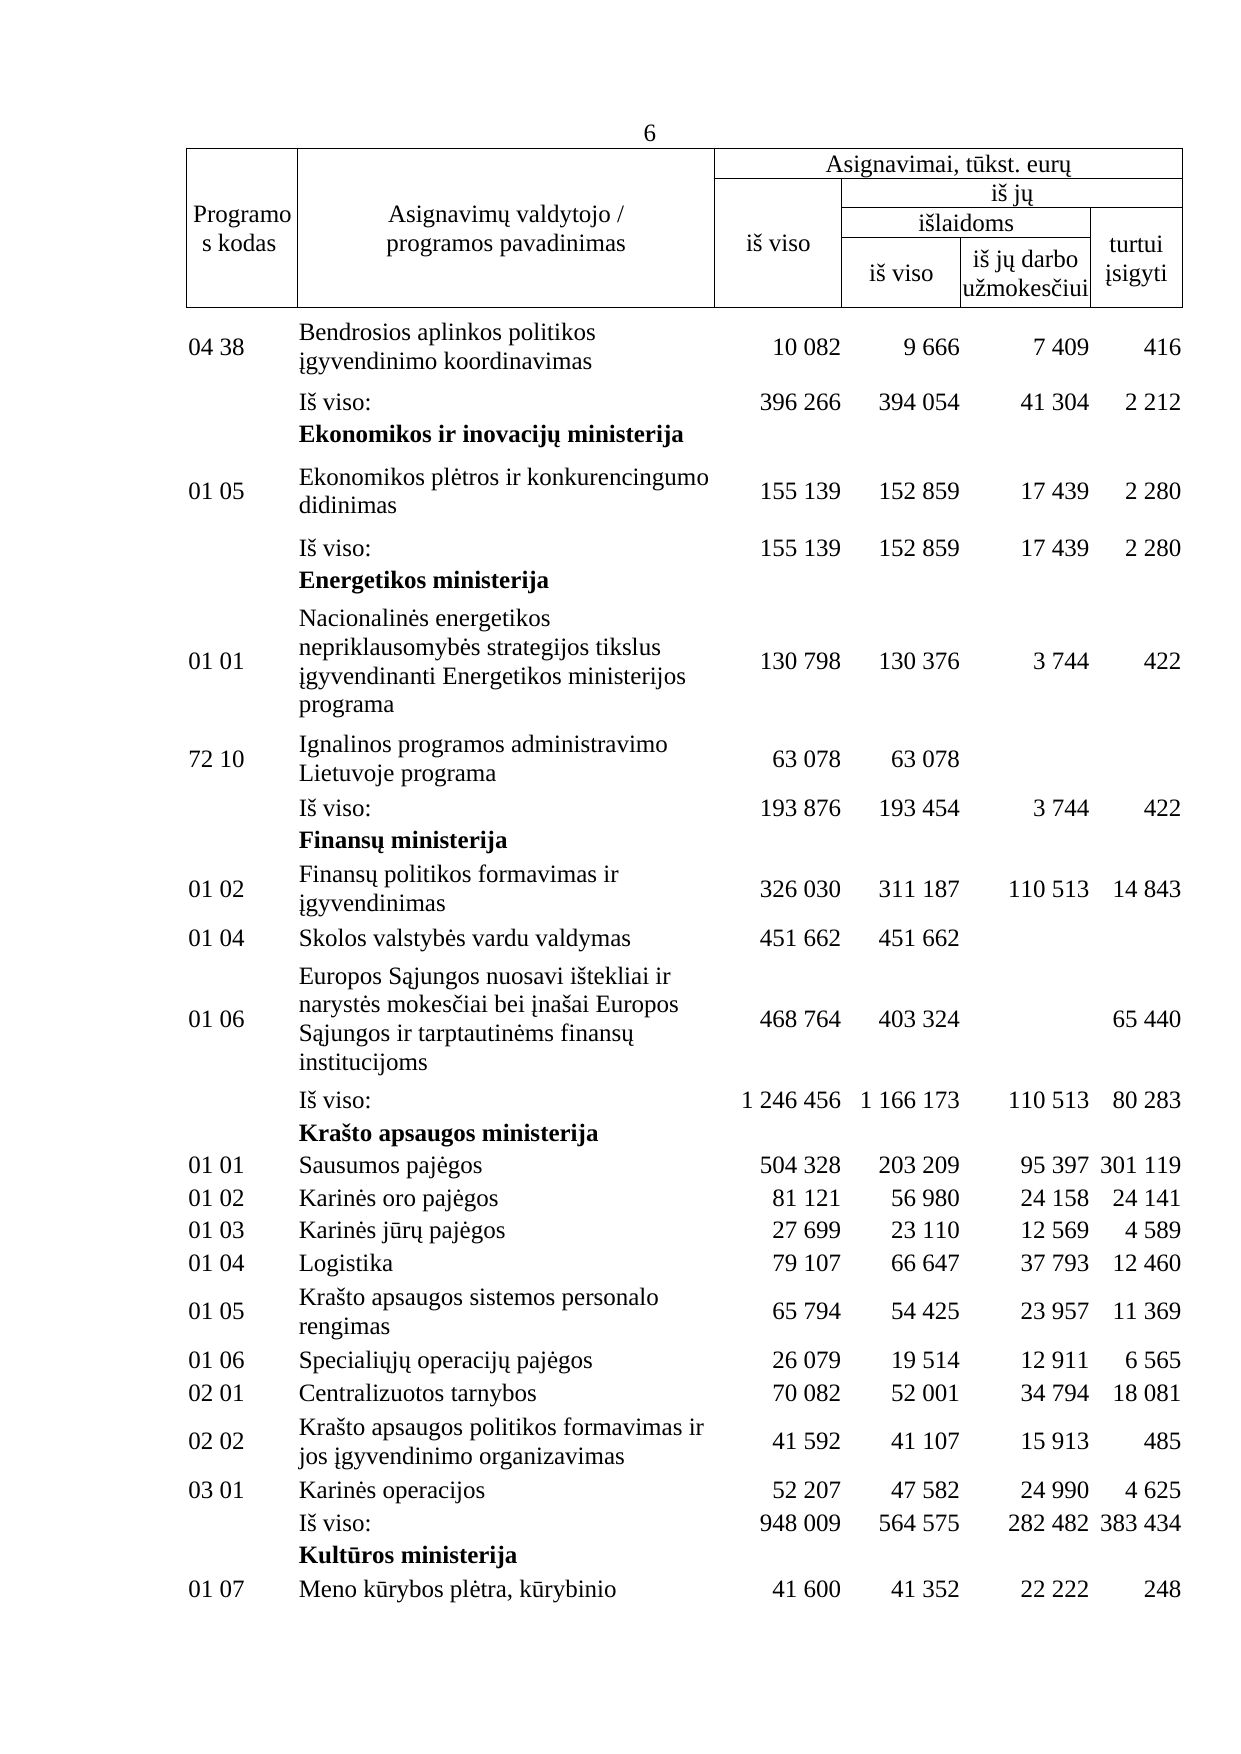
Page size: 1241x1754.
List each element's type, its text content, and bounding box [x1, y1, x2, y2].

table_cell 24 990 [961, 1473, 1090, 1506]
table_cell 130 376 [842, 596, 961, 726]
table_cell [961, 953, 1090, 1083]
table_cell [961, 921, 1090, 953]
table_cell 02 02 [187, 1408, 297, 1473]
table_cell 12 460 [1090, 1246, 1182, 1278]
table_cell Iš viso: [298, 531, 714, 563]
table_cell iš jų darbo užmokesčiui [961, 238, 1090, 307]
table_cell 152 859 [842, 450, 961, 531]
table_cell 26 079 [714, 1343, 842, 1376]
table_cell Krašto apsaugos ministerija [298, 1116, 714, 1148]
table_cell 72 10 [187, 726, 297, 791]
table_cell 193 454 [842, 791, 961, 823]
table_cell 19 514 [842, 1343, 961, 1376]
table_cell 41 352 [842, 1571, 961, 1606]
table_cell 01 02 [187, 1181, 297, 1213]
table_cell 54 425 [842, 1278, 961, 1343]
table_cell 3 744 [961, 791, 1090, 823]
table_cell 18 081 [1090, 1376, 1182, 1408]
table_cell 451 662 [714, 921, 842, 953]
table_cell Finansų ministerija [298, 823, 714, 856]
table_cell 23 957 [961, 1278, 1090, 1343]
table_cell 70 082 [714, 1376, 842, 1408]
table_cell 01 07 [187, 1571, 297, 1606]
table_cell 1 246 456 [714, 1083, 842, 1116]
table_cell [1090, 418, 1182, 450]
table_cell 12 569 [961, 1213, 1090, 1246]
table_cell 110 513 [961, 856, 1090, 921]
table_cell [187, 1083, 297, 1116]
table_cell 948 009 [714, 1506, 842, 1538]
table_cell Iš viso: [298, 1506, 714, 1538]
table_cell [961, 726, 1090, 791]
table_cell 01 06 [187, 953, 297, 1083]
table_cell 6 565 [1090, 1343, 1182, 1376]
table_cell Sausumos pajėgos [298, 1148, 714, 1181]
table_cell 01 01 [187, 1148, 297, 1181]
table_cell Finansų politikos formavimas ir įgyvendinimas [298, 856, 714, 921]
table_cell [1090, 1116, 1182, 1148]
table_cell 2 280 [1090, 531, 1182, 563]
table_cell [187, 823, 297, 856]
table_cell 12 911 [961, 1343, 1090, 1376]
table_cell 01 01 [187, 596, 297, 726]
table_cell Ekonomikos plėtros ir konkurencingumo didinimas [298, 450, 714, 531]
table_cell [714, 418, 842, 450]
table_cell 504 328 [714, 1148, 842, 1181]
table_cell 15 913 [961, 1408, 1090, 1473]
table_cell 03 01 [187, 1473, 297, 1506]
table_cell 65 794 [714, 1278, 842, 1343]
table_cell 63 078 [714, 726, 842, 791]
table_cell [842, 563, 961, 596]
table_cell [961, 823, 1090, 856]
table_cell [187, 1506, 297, 1538]
table_cell 52 001 [842, 1376, 961, 1408]
table_cell [187, 563, 297, 596]
table_cell 66 647 [842, 1246, 961, 1278]
table_cell [187, 418, 297, 450]
table_cell 41 107 [842, 1408, 961, 1473]
table_cell turtui įsigyti [1091, 208, 1182, 307]
table_cell 155 139 [714, 531, 842, 563]
table_cell 3 744 [961, 596, 1090, 726]
table_cell 63 078 [842, 726, 961, 791]
table_cell 01 05 [187, 1278, 297, 1343]
table_cell 04 38 [187, 308, 297, 385]
table_cell 2 212 [1090, 385, 1182, 417]
table_cell Centralizuotos tarnybos [298, 1376, 714, 1408]
table_cell 422 [1090, 791, 1182, 823]
table_cell [1090, 726, 1182, 791]
table_cell 422 [1090, 596, 1182, 726]
table_cell 01 06 [187, 1343, 297, 1376]
table_cell [842, 418, 961, 450]
table_cell Bendrosios aplinkos politikos įgyvendinimo koordinavimas [298, 308, 714, 385]
table_cell iš viso [715, 179, 841, 307]
table_cell Iš viso: [298, 791, 714, 823]
table_cell 301 119 [1090, 1148, 1182, 1181]
table_cell Karinės operacijos [298, 1473, 714, 1506]
table_cell [714, 1538, 842, 1571]
table_cell [961, 1116, 1090, 1148]
table_cell iš viso [842, 238, 960, 307]
table_cell 155 139 [714, 450, 842, 531]
table_cell 17 439 [961, 531, 1090, 563]
table_cell 24 158 [961, 1181, 1090, 1213]
table_cell [714, 823, 842, 856]
table_cell [187, 531, 297, 563]
table_cell 416 [1090, 308, 1182, 385]
table_cell Logistika [298, 1246, 714, 1278]
table_cell 22 222 [961, 1571, 1090, 1606]
table_cell 203 209 [842, 1148, 961, 1181]
table_cell [842, 1538, 961, 1571]
table_cell 37 793 [961, 1246, 1090, 1278]
table_cell 9 666 [842, 308, 961, 385]
table_cell 34 794 [961, 1376, 1090, 1408]
table_cell 7 409 [961, 308, 1090, 385]
table_cell [1090, 921, 1182, 953]
table_cell 282 482 [961, 1506, 1090, 1538]
table_cell 01 04 [187, 1246, 297, 1278]
table_header Asignavimų valdytojo / programos pavadinimas [298, 149, 714, 307]
table_cell [187, 385, 297, 417]
table_cell [187, 791, 297, 823]
table_cell Skolos valstybės vardu valdymas [298, 921, 714, 953]
table_cell 451 662 [842, 921, 961, 953]
table_cell 326 030 [714, 856, 842, 921]
table_cell Krašto apsaugos politikos formavimas ir jos įgyvendinimo organizavimas [298, 1408, 714, 1473]
table_cell 564 575 [842, 1506, 961, 1538]
table_cell 02 01 [187, 1376, 297, 1408]
table_cell 52 207 [714, 1473, 842, 1506]
table_cell 65 440 [1090, 953, 1182, 1083]
table_cell [187, 1538, 297, 1571]
table_cell 4 589 [1090, 1213, 1182, 1246]
table_cell [961, 418, 1090, 450]
table_cell 2 280 [1090, 450, 1182, 531]
table_header Asignavimai, tūkst. eurų [715, 149, 1182, 177]
table_cell 01 05 [187, 450, 297, 531]
table_cell 24 141 [1090, 1181, 1182, 1213]
table_cell 79 107 [714, 1246, 842, 1278]
table_cell Specialiųjų operacijų pajėgos [298, 1343, 714, 1376]
table_cell 41 600 [714, 1571, 842, 1606]
table_cell 403 324 [842, 953, 961, 1083]
table_cell [714, 563, 842, 596]
table_cell Iš viso: [298, 1083, 714, 1116]
table_cell 152 859 [842, 531, 961, 563]
table_cell [187, 1116, 297, 1148]
table_cell 01 04 [187, 921, 297, 953]
table_cell [961, 563, 1090, 596]
table_cell išlaidoms [842, 208, 1090, 237]
table_cell 56 980 [842, 1181, 961, 1213]
table_cell Iš viso: [298, 385, 714, 417]
table_cell 41 592 [714, 1408, 842, 1473]
table_cell 01 03 [187, 1213, 297, 1246]
table_cell 27 699 [714, 1213, 842, 1246]
table_cell Energetikos ministerija [298, 563, 714, 596]
table_cell 23 110 [842, 1213, 961, 1246]
table_cell Ekonomikos ir inovacijų ministerija [298, 418, 714, 450]
table_cell 248 [1090, 1571, 1182, 1606]
table_cell 17 439 [961, 450, 1090, 531]
table_cell 41 304 [961, 385, 1090, 417]
table_cell 11 369 [1090, 1278, 1182, 1343]
table_cell Krašto apsaugos sistemos personalo rengimas [298, 1278, 714, 1343]
table_cell iš jų [842, 179, 1182, 207]
table_cell Ignalinos programos administravimo Lietuvoje programa [298, 726, 714, 791]
table_cell 383 434 [1090, 1506, 1182, 1538]
table_cell [842, 823, 961, 856]
table_cell 10 082 [714, 308, 842, 385]
table_cell [1090, 563, 1182, 596]
table_cell 130 798 [714, 596, 842, 726]
table_cell 80 283 [1090, 1083, 1182, 1116]
table_cell 485 [1090, 1408, 1182, 1473]
table_cell Kultūros ministerija [298, 1538, 714, 1571]
table_cell 110 513 [961, 1083, 1090, 1116]
table_cell 01 02 [187, 856, 297, 921]
table_cell Meno kūrybos plėtra, kūrybinio [298, 1571, 714, 1606]
table_cell 1 166 173 [842, 1083, 961, 1116]
table_cell Karinės oro pajėgos [298, 1181, 714, 1213]
table_cell 193 876 [714, 791, 842, 823]
table_cell [961, 1538, 1090, 1571]
table_cell [1090, 823, 1182, 856]
table_cell [842, 1116, 961, 1148]
table_cell [714, 1116, 842, 1148]
table_header Programos kodas [187, 149, 297, 307]
table_cell Karinės jūrų pajėgos [298, 1213, 714, 1246]
table_cell 4 625 [1090, 1473, 1182, 1506]
table_cell Nacionalinės energetikos nepriklausomybės strategijos tikslus įgyvendinanti Energetikos ministerijos programa [298, 596, 714, 726]
table_cell 394 054 [842, 385, 961, 417]
table_cell 95 397 [961, 1148, 1090, 1181]
table_cell 47 582 [842, 1473, 961, 1506]
table_cell 14 843 [1090, 856, 1182, 921]
table_cell 311 187 [842, 856, 961, 921]
table_cell [1090, 1538, 1182, 1571]
table_cell 396 266 [714, 385, 842, 417]
table_cell 81 121 [714, 1181, 842, 1213]
table_cell 468 764 [714, 953, 842, 1083]
table_cell Europos Sąjungos nuosavi ištekliai ir narystės mokesčiai bei įnašai Europos Sąjungos ir tarptautinėms finansų institucijoms [298, 953, 714, 1083]
